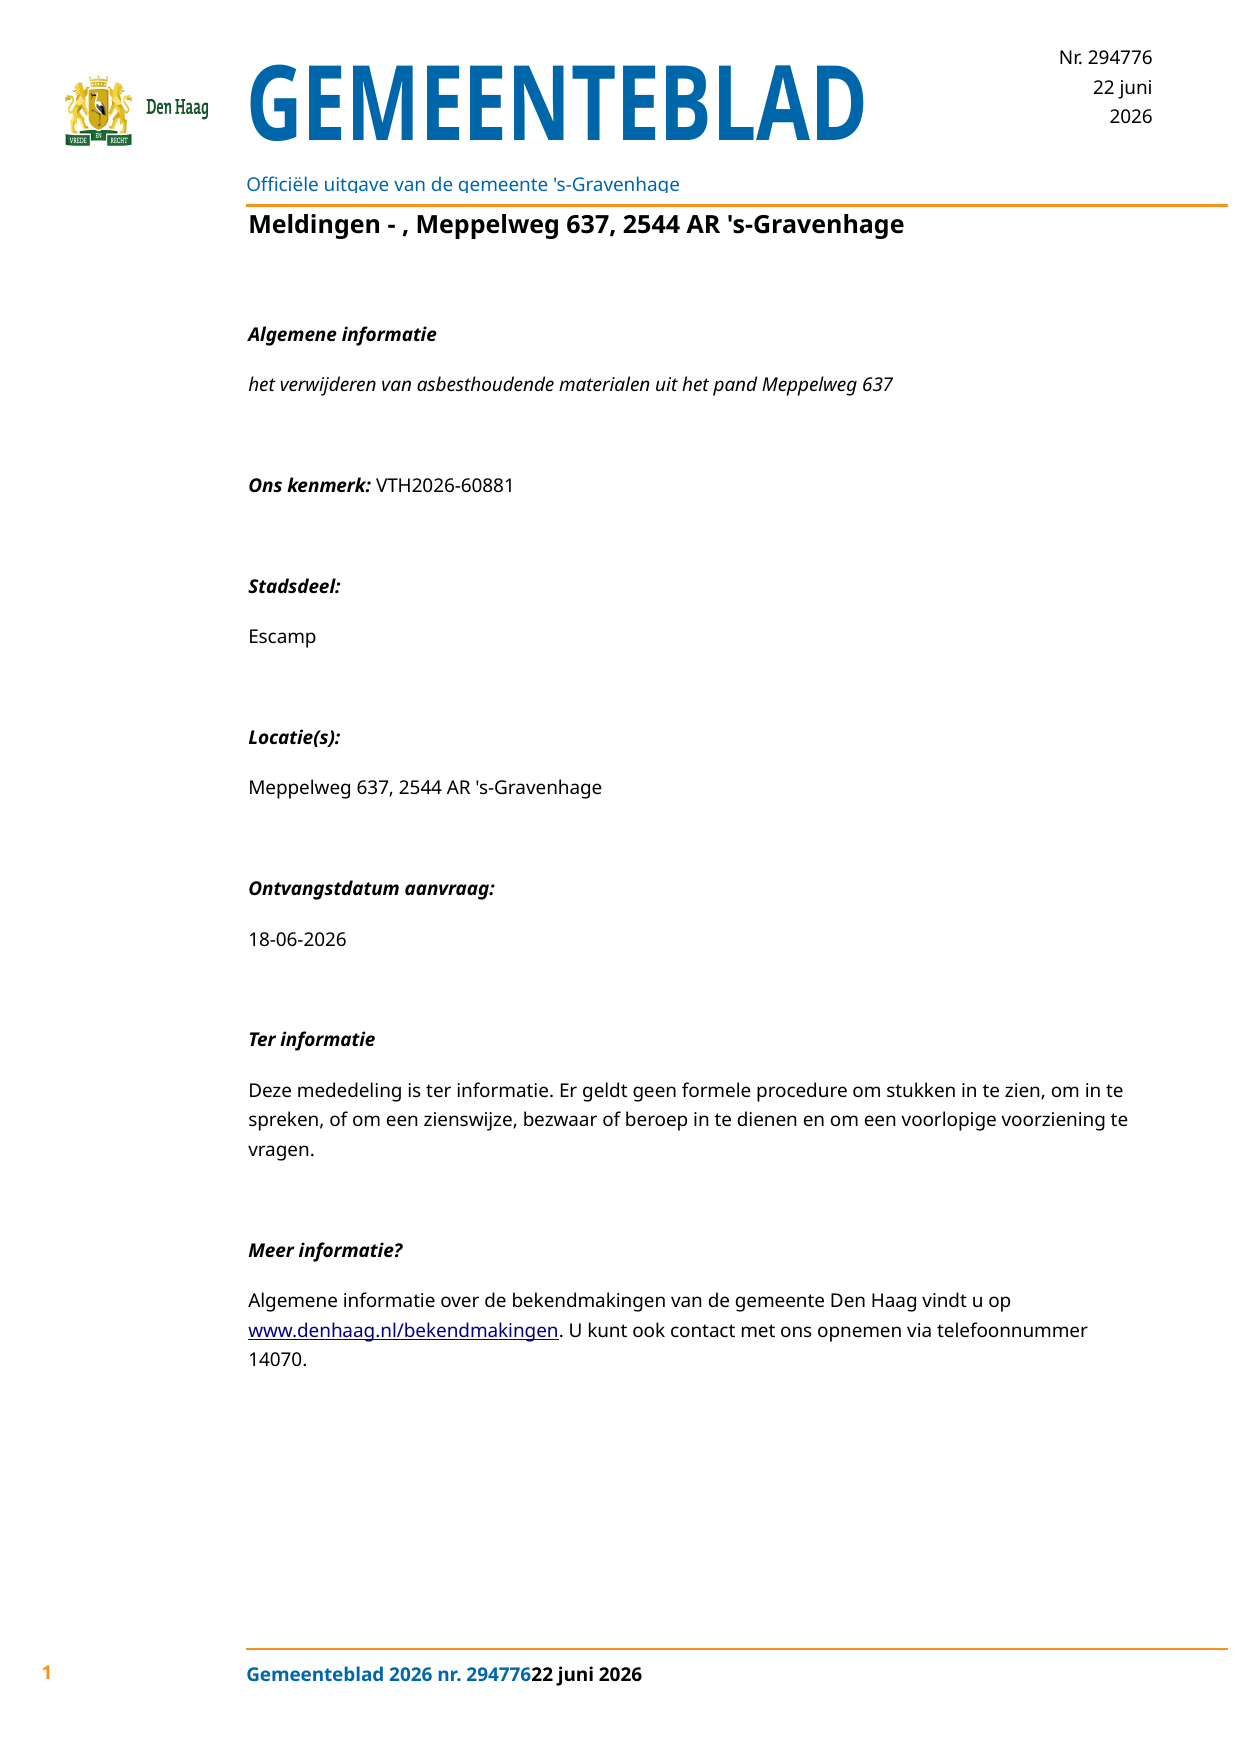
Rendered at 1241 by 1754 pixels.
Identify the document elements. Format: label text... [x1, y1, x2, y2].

text Algemene informatie [248, 321, 1152, 346]
text Meer informatie? [248, 1237, 1152, 1263]
text Escamp [248, 623, 1152, 649]
text Ontvangstdatum aanvraag: [248, 875, 1152, 901]
text Ter informatie [248, 1027, 1152, 1052]
picture [41, 47, 231, 172]
text Meldingen - , Meppelweg 637, 2544 AR 's-Gravenhage [248, 207, 1152, 241]
text Algemene informatie over de bekendmakingen van de gemeente Den Haag vindt u op www.denhaag.nl/bekendmakingen. U kunt ook contact met ons opnemen via telefoonnummer 14070. [248, 1287, 1152, 1372]
text het verwijderen van asbesthoudende materialen uit het pand Meppelweg 637 [248, 371, 1152, 397]
text Stadsdeel: [248, 573, 1152, 598]
text 18-06-2026 [248, 926, 1152, 951]
text Deze mededeling is ter informatie. Er geldt geen formele procedure om stukken in te zien, om in te spreken, of om een zienswijze, bezwaar of beroep in te dienen en om een voorlopige voorziening te vragen. [248, 1077, 1152, 1162]
text Locatie(s): [248, 724, 1152, 750]
text Meppelweg 637, 2544 AR 's-Gravenhage [248, 774, 1152, 800]
text Ons kenmerk: VTH2026-60881 [248, 472, 1152, 498]
